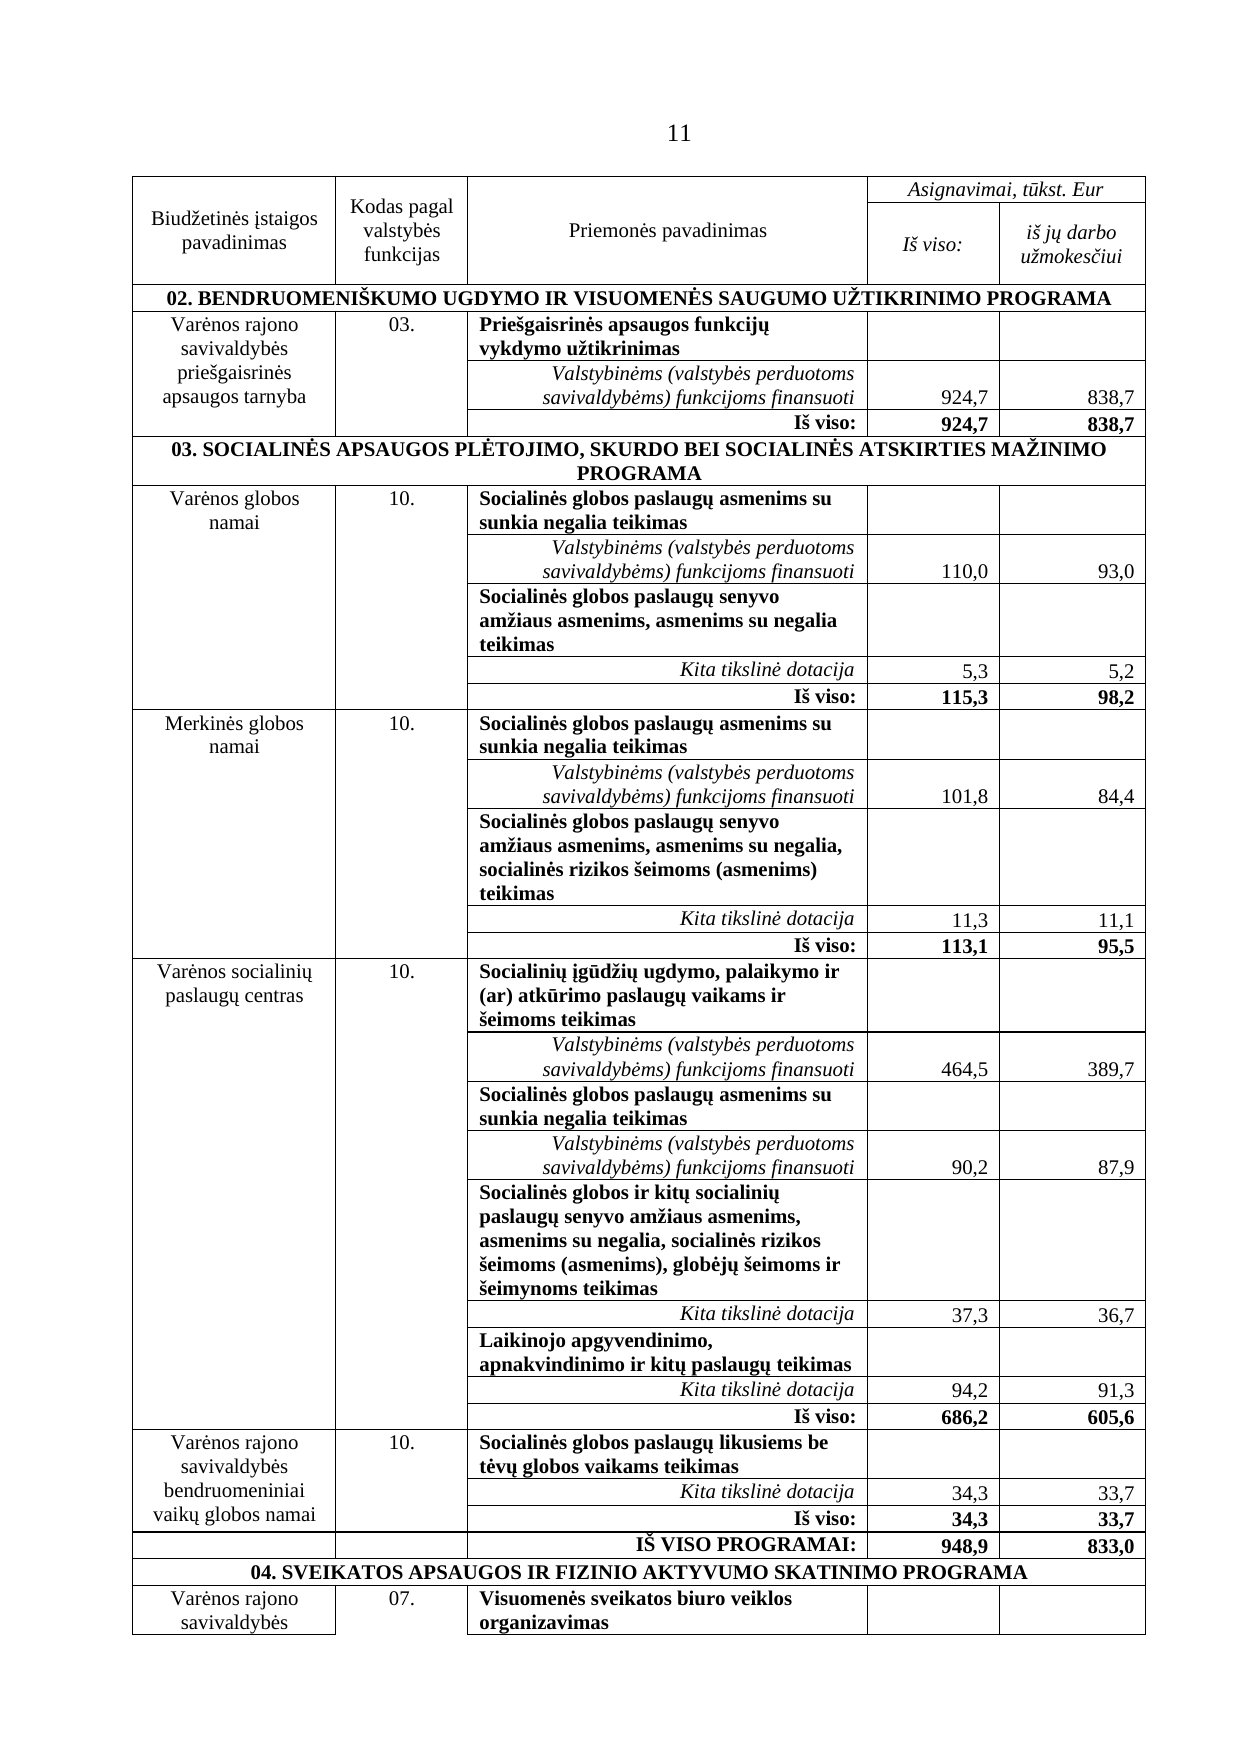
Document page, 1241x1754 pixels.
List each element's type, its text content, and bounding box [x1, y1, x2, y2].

table_cell Iš viso: [868, 203, 999, 284]
table_cell 10. [336, 486, 467, 534]
table_cell [868, 1430, 999, 1478]
table_cell 5,2 [1000, 657, 1145, 683]
table_cell [336, 683, 467, 709]
table_cell 10. [336, 710, 467, 758]
table_cell [1146, 683, 1171, 709]
table_cell [336, 1130, 467, 1179]
table_cell 03. [336, 312, 467, 360]
table_cell 03. SOCIALINĖS APSAUGOS PLĖTOJIMO, SKURDO BEI SOCIALINĖS ATSKIRTIES MAŽINIMO PROGRAMA [133, 437, 1145, 485]
table_cell Merkinės globos namai [133, 710, 335, 958]
table_cell Socialinės globos paslaugų asmenims su sunkia negalia teikimas [468, 1082, 867, 1130]
table_cell IŠ VISO PROGRAMAI: [468, 1533, 867, 1558]
table_cell [1146, 1327, 1171, 1376]
table_cell 34,3 [868, 1479, 999, 1505]
table_cell 11,1 [1000, 906, 1145, 932]
table_cell 90,2 [868, 1131, 999, 1179]
table_cell [868, 1328, 999, 1376]
table_cell [1146, 1585, 1171, 1634]
table_cell [1146, 759, 1171, 808]
table_cell [1000, 959, 1145, 1031]
table_cell 113,1 [868, 933, 999, 958]
table_cell [1146, 1558, 1171, 1584]
table_cell 686,2 [868, 1404, 999, 1429]
table_cell Iš viso: [468, 1404, 867, 1429]
table_cell Kita tikslinė dotacija [468, 1479, 867, 1505]
table_cell 91,3 [1000, 1377, 1145, 1402]
table_cell [336, 583, 467, 656]
table_cell Iš viso: [468, 933, 867, 958]
table_cell 94,2 [868, 1377, 999, 1402]
table_cell iš jų darbo užmokesčiui [1000, 203, 1145, 284]
table_cell [1146, 808, 1171, 905]
table_cell [336, 808, 467, 905]
table_cell Socialinės globos paslaugų asmenims su sunkia negalia teikimas [468, 710, 867, 758]
table_cell [1000, 1082, 1145, 1130]
table_cell Iš viso: [468, 684, 867, 709]
table_cell [336, 759, 467, 808]
table_cell Varėnos rajono savivaldybės [133, 1586, 335, 1634]
table_cell 10. [336, 959, 467, 1031]
table_cell Socialinės globos paslaugų likusiems be tėvų globos vaikams teikimas [468, 1430, 867, 1478]
table_cell Kita tikslinė dotacija [468, 657, 867, 683]
table_cell 924,7 [868, 361, 999, 409]
table_cell [336, 1533, 467, 1558]
table_cell 838,7 [1000, 361, 1145, 409]
table_cell 833,0 [1000, 1533, 1145, 1558]
table_cell Valstybinėms (valstybės perduotoms savivaldybėms) funkcijoms finansuoti [468, 1131, 867, 1179]
table_cell Kita tikslinė dotacija [468, 1377, 867, 1402]
table_cell [868, 1082, 999, 1130]
table_header [1146, 176, 1171, 202]
table_cell Iš viso: [468, 410, 867, 436]
table_cell [336, 534, 467, 583]
table_cell [1000, 312, 1145, 360]
table_cell 84,4 [1000, 760, 1145, 808]
table_cell 605,6 [1000, 1404, 1145, 1429]
table_header Biudžetinės įstaigos pavadinimas [133, 177, 335, 284]
table_cell [1146, 1376, 1171, 1402]
table_header Priemonės pavadinimas [468, 177, 867, 284]
table_cell [1146, 284, 1171, 311]
table_cell Valstybinėms (valstybės perduotoms savivaldybėms) funkcijoms finansuoti [468, 361, 867, 409]
table_cell [1146, 1300, 1171, 1327]
table_cell [1000, 809, 1145, 905]
table_cell 95,5 [1000, 933, 1145, 958]
table_cell [1146, 905, 1171, 932]
table_cell [1146, 583, 1171, 656]
table_cell [1146, 409, 1171, 436]
table_cell 464,5 [868, 1033, 999, 1081]
table_cell Varėnos socialinių paslaugų centras [133, 959, 335, 1429]
table_cell [1146, 932, 1171, 958]
table_cell [1146, 656, 1171, 683]
table_cell [1146, 1031, 1171, 1081]
table_cell Socialinės globos paslaugų senyvo amžiaus asmenims, asmenims su negalia, socialinės rizikos šeimoms (asmenims) teikimas [468, 809, 867, 905]
table_cell [1146, 231, 1171, 257]
table_cell 02. BENDRUOMENIŠKUMO UGDYMO IR VISUOMENĖS SAUGUMO UŽTIKRINIMO PROGRAMA [133, 285, 1145, 311]
table_cell 110,0 [868, 535, 999, 583]
table_cell Socialinės globos paslaugų senyvo amžiaus asmenims, asmenims su negalia teikimas [468, 584, 867, 656]
table_cell Varėnos rajono savivaldybės priešgaisrinės apsaugos tarnyba [133, 312, 335, 436]
table_cell [336, 1327, 467, 1376]
table_cell Valstybinėms (valstybės perduotoms savivaldybėms) funkcijoms finansuoti [468, 1033, 867, 1081]
table_cell Valstybinėms (valstybės perduotoms savivaldybėms) funkcijoms finansuoti [468, 535, 867, 583]
table_cell 389,7 [1000, 1033, 1145, 1081]
table_cell 33,7 [1000, 1506, 1145, 1531]
table_cell [1146, 258, 1171, 284]
table_cell [1146, 1081, 1171, 1130]
table_cell Laikinojo apgyvendinimo, apnakvindinimo ir kitų paslaugų teikimas [468, 1328, 867, 1376]
table_cell [868, 959, 999, 1031]
table_cell 34,3 [868, 1506, 999, 1531]
table_cell [1000, 710, 1145, 758]
table_cell [1146, 436, 1171, 485]
table_cell [336, 1478, 467, 1505]
table_header Asignavimai, tūkst. Eur [868, 177, 1145, 202]
table_cell Socialinių įgūdžių ugdymo, palaikymo ir (ar) atkūrimo paslaugų vaikams ir šeimoms teikimas [468, 959, 867, 1031]
table_cell Kita tikslinė dotacija [468, 906, 867, 932]
table_cell Varėnos globos namai [133, 486, 335, 709]
table_cell [1000, 1328, 1145, 1376]
table_cell [1000, 584, 1145, 656]
table_cell 07. [336, 1586, 467, 1634]
table_cell [1000, 1430, 1145, 1478]
table_cell [868, 1180, 999, 1300]
table_cell Socialinės globos ir kitų socialinių paslaugų senyvo amžiaus asmenims, asmenims su negalia, socialinės rizikos šeimoms (asmenims), globėjų šeimoms ir šeimynoms teikimas [468, 1180, 867, 1300]
table_cell [336, 1403, 467, 1429]
table_cell [336, 1179, 467, 1300]
table_cell 33,7 [1000, 1479, 1145, 1505]
table_cell 10. [336, 1430, 467, 1478]
table_cell [1146, 1130, 1171, 1179]
table_cell Iš viso: [468, 1506, 867, 1531]
table_cell [336, 932, 467, 958]
table_cell [1000, 1180, 1145, 1300]
table_cell [1146, 1429, 1171, 1478]
table_cell [1000, 486, 1145, 534]
table_cell 11,3 [868, 906, 999, 932]
table_cell [336, 905, 467, 932]
table_cell 37,3 [868, 1301, 999, 1327]
table_cell Socialinės globos paslaugų asmenims su sunkia negalia teikimas [468, 486, 867, 534]
table_cell [336, 360, 467, 409]
table_cell 04. SVEIKATOS APSAUGOS IR FIZINIO AKTYVUMO SKATINIMO PROGRAMA [133, 1559, 1145, 1584]
table_cell [868, 710, 999, 758]
table_cell [1000, 1586, 1145, 1634]
table_cell [1146, 709, 1171, 758]
table_cell 5,3 [868, 657, 999, 683]
table_cell 87,9 [1000, 1131, 1145, 1179]
table_cell Varėnos rajono savivaldybės bendruomeniniai vaikų globos namai [133, 1430, 335, 1531]
table_cell [1146, 1505, 1171, 1531]
table_cell [868, 1586, 999, 1634]
table_cell [1146, 485, 1171, 534]
table_cell [1146, 534, 1171, 583]
table_cell [1146, 202, 1171, 231]
table_cell [133, 1533, 335, 1558]
table_cell 924,7 [868, 410, 999, 436]
table_cell 101,8 [868, 760, 999, 808]
table_cell [336, 656, 467, 683]
table_cell [868, 584, 999, 656]
table_cell [868, 312, 999, 360]
table_cell [336, 409, 467, 436]
table_header Kodas pagal valstybės funkcijas [336, 177, 467, 284]
table_cell [1146, 1403, 1171, 1429]
table_cell [1146, 360, 1171, 409]
table_cell 93,0 [1000, 535, 1145, 583]
table_cell [1146, 1478, 1171, 1505]
table_cell [336, 1081, 467, 1130]
table_cell Valstybinėms (valstybės perduotoms savivaldybėms) funkcijoms finansuoti [468, 760, 867, 808]
table_cell [868, 486, 999, 534]
table_cell [336, 1505, 467, 1531]
table_cell Visuomenės sveikatos biuro veiklos organizavimas [468, 1586, 867, 1634]
table_cell 115,3 [868, 684, 999, 709]
table_cell 838,7 [1000, 410, 1145, 436]
table_cell [1146, 311, 1171, 360]
table_cell [336, 1300, 467, 1327]
table_cell [336, 1376, 467, 1402]
table_cell [1146, 1179, 1171, 1300]
table_cell Kita tikslinė dotacija [468, 1301, 867, 1327]
table_cell [336, 1031, 467, 1081]
table_cell 948,9 [868, 1533, 999, 1558]
table_cell 98,2 [1000, 684, 1145, 709]
table_cell [1146, 958, 1171, 1031]
table_cell Priešgaisrinės apsaugos funkcijų vykdymo užtikrinimas [468, 312, 867, 360]
table_cell [1146, 1531, 1171, 1558]
table_cell 36,7 [1000, 1301, 1145, 1327]
table_cell [868, 809, 999, 905]
